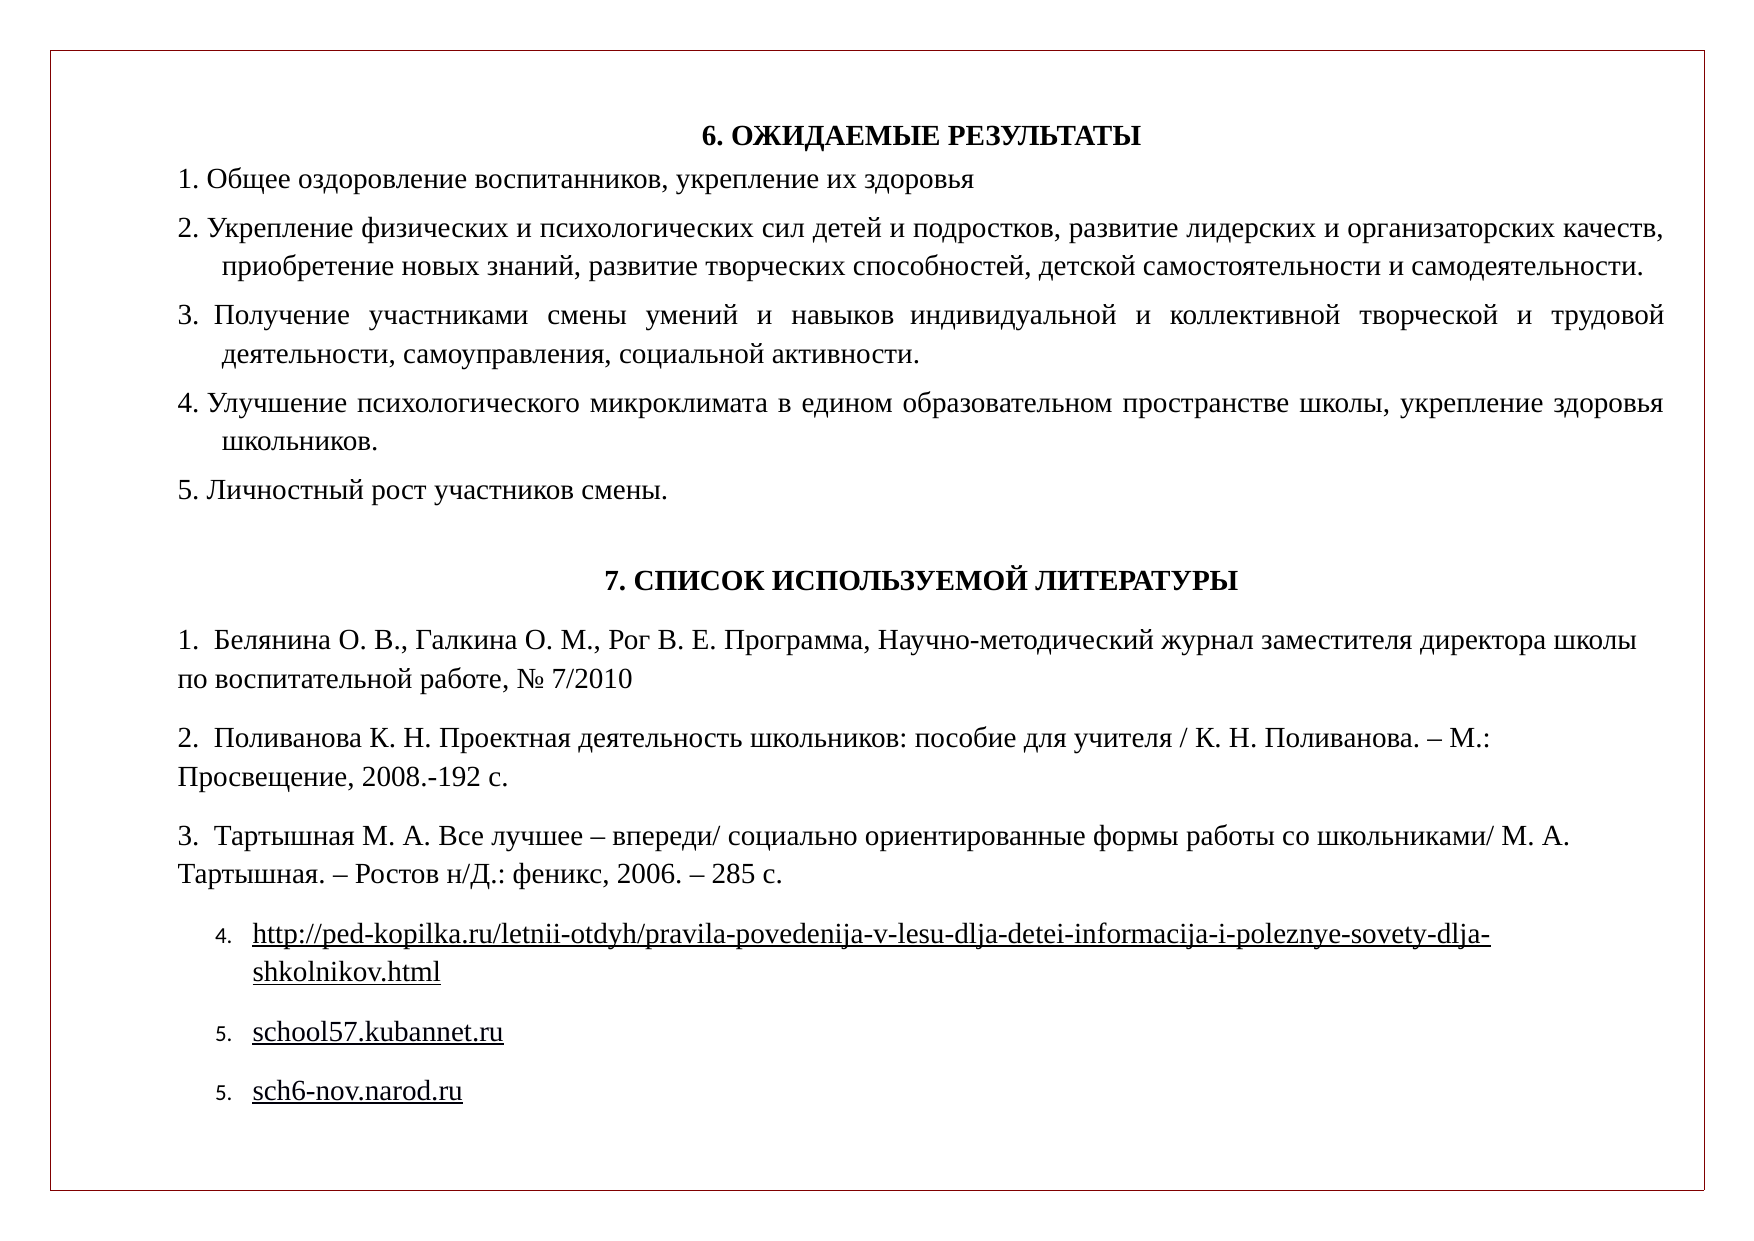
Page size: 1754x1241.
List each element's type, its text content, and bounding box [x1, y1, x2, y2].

text 3. Получение участниками смены умений и навыков индивидуальной и коллективной творческой и трудовой деятельности, самоуправления, социальной активности. [177, 297, 1665, 369]
list http://ped-kopilka.ru/letnii-otdyh/pravila-povedenija-v-lesu-dlja-detei-informacija-i-poleznye-sovety-dlja-shkolnikov.html [215, 916, 1665, 988]
text 2. Укрепление физических и психологических сил детей и подростков, развитие лидерских и организаторских качеств, приобретение новых знаний, развитие творческих способностей, детской самостоятельности и самодеятельности. [177, 210, 1665, 282]
text 7. СПИСОК ИСПОЛЬЗУЕМОЙ ЛИТЕРАТУРЫ [177, 563, 1665, 596]
text 5. Личностный рост участников смены. [177, 472, 1665, 506]
text 6. ОЖИДАЕМЫЕ РЕЗУЛЬТАТЫ [177, 118, 1665, 152]
text 4. Улучшение психологического микроклимата в едином образовательном пространстве школы, укрепление здоровья школьников. [177, 385, 1665, 457]
text 1. Белянина О. В., Галкина О. М., Рог В. Е. Программа, Научно-методический журнал заместителя директора школы по воспитательной работе, № 7/2010 [177, 622, 1665, 694]
list school57.kubannet.ru [215, 1014, 1665, 1047]
text 2. Поливанова К. Н. Проектная деятельность школьников: пособие для учителя / К. Н. Поливанова. – М.: Просвещение, 2008.-192 с. [177, 720, 1665, 792]
text 1. Общее оздоровление воспитанников, укрепление их здоровья [177, 161, 1665, 194]
list sch6-nov.narod.ru [215, 1073, 1665, 1107]
text 3. Тартышная М. А. Все лучшее – впереди/ социально ориентированные формы работы со школьниками/ М. А. Тартышная. – Ростов н/Д.: феникс, 2006. – 285 с. [177, 818, 1665, 890]
